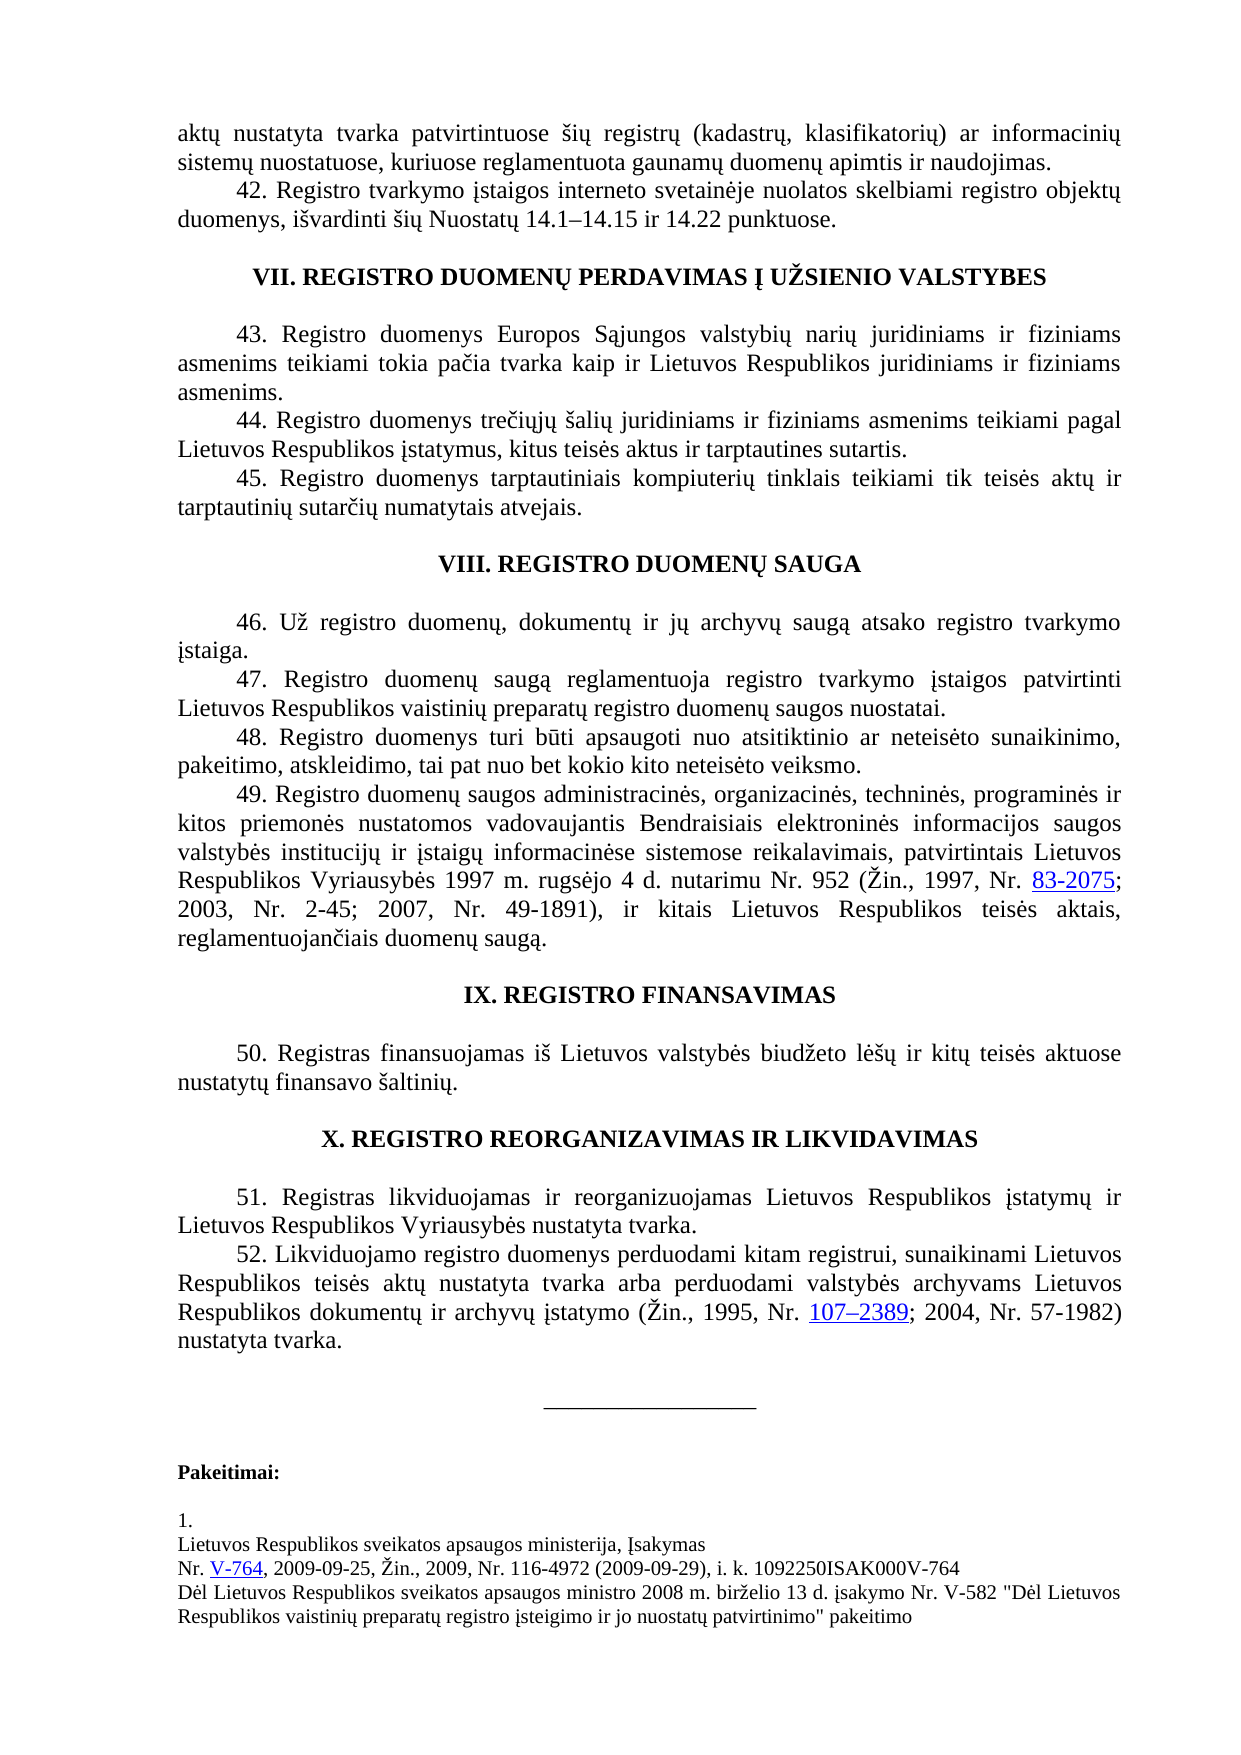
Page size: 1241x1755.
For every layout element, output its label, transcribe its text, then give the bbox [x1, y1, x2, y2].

text 48. Registro duomenys turi būti apsaugoti nuo atsitiktinio ar neteisėto sunaikinimo, pakeitimo, atskleidimo, tai pat nuo bet kokio kito neteisėto veiksmo. [177, 722, 1122, 779]
text X. REGISTRO REORGANIZAVIMAS IR LIKVIDAVIMAS [177, 1124, 1122, 1153]
text 51. Registras likviduojamas ir reorganizuojamas Lietuvos Respublikos įstatymų ir Lietuvos Respublikos Vyriausybės nustatyta tvarka. [177, 1182, 1122, 1239]
text 45. Registro duomenys tarptautiniais kompiuterių tinklais teikiami tik teisės aktų ir tarptautinių sutarčių numatytais atvejais. [177, 463, 1122, 521]
text aktų nustatyta tvarka patvirtintuose šių registrų (kadastrų, klasifikatorių) ar informacinių sistemų nuostatuose, kuriuose reglamentuota gaunamų duomenų apimtis ir naudojimas. [177, 118, 1122, 176]
text _________________ [177, 1383, 1122, 1412]
text Nr. V-764, 2009-09-25, Žin., 2009, Nr. 116-4972 (2009-09-29), i. k. 1092250ISAK000V-764 [177, 1556, 1122, 1580]
text 46. Už registro duomenų, dokumentų ir jų archyvų saugą atsako registro tvarkymo įstaiga. [177, 607, 1122, 664]
text VII. REGISTRO DUOMENŲ PERDAVIMAS Į UŽSIENIO VALSTYBES [177, 262, 1122, 291]
text 47. Registro duomenų saugą reglamentuoja registro tvarkymo įstaigos patvirtinti Lietuvos Respublikos vaistinių preparatų registro duomenų saugos nuostatai. [177, 664, 1122, 722]
text 42. Registro tvarkymo įstaigos interneto svetainėje nuolatos skelbiami registro objektų duomenys, išvardinti šių Nuostatų 14.1–14.15 ir 14.22 punktuose. [177, 176, 1122, 233]
text 52. Likviduojamo registro duomenys perduodami kitam registrui, sunaikinami Lietuvos Respublikos teisės aktų nustatyta tvarka arba perduodami valstybės archyvams Lietuvos Respublikos dokumentų ir archyvų įstatymo (Žin., 1995, Nr. 107–2389; 2004, Nr. 57-1982) nustatyta tvarka. [177, 1239, 1122, 1354]
text Lietuvos Respublikos sveikatos apsaugos ministerija, Įsakymas [177, 1532, 1122, 1556]
text 50. Registras finansuojamas iš Lietuvos valstybės biudžeto lėšų ir kitų teisės aktuose nustatytų finansavo šaltinių. [177, 1038, 1122, 1096]
text VIII. REGISTRO DUOMENŲ SAUGA [177, 549, 1122, 578]
text 49. Registro duomenų saugos administracinės, organizacinės, techninės, programinės ir kitos priemonės nustatomos vadovaujantis Bendraisiais elektroninės informacijos saugos valstybės institucijų ir įstaigų informacinėse sistemose reikalavimais, patvirtintais Lietuvos Respublikos Vyriausybės 1997 m. rugsėjo 4 d. nutarimu Nr. 952 (Žin., 1997, Nr. 83-2075; 2003, Nr. 2-45; 2007, Nr. 49-1891), ir kitais Lietuvos Respublikos teisės aktais, reglamentuojančiais duomenų saugą. [177, 779, 1122, 952]
text 43. Registro duomenys Europos Sąjungos valstybių narių juridiniams ir fiziniams asmenims teikiami tokia pačia tvarka kaip ir Lietuvos Respublikos juridiniams ir fiziniams asmenims. [177, 319, 1122, 406]
text Pakeitimai: [177, 1460, 1122, 1484]
text 1. [177, 1508, 1122, 1532]
text 44. Registro duomenys trečiųjų šalių juridiniams ir fiziniams asmenims teikiami pagal Lietuvos Respublikos įstatymus, kitus teisės aktus ir tarptautines sutartis. [177, 406, 1122, 463]
text IX. REGISTRO FINANSAVIMAS [177, 981, 1122, 1009]
text Dėl Lietuvos Respublikos sveikatos apsaugos ministro 2008 m. birželio 13 d. įsakymo Nr. V-582 "Dėl Lietuvos Respublikos vaistinių preparatų registro įsteigimo ir jo nuostatų patvirtinimo" pakeitimo [177, 1580, 1122, 1628]
